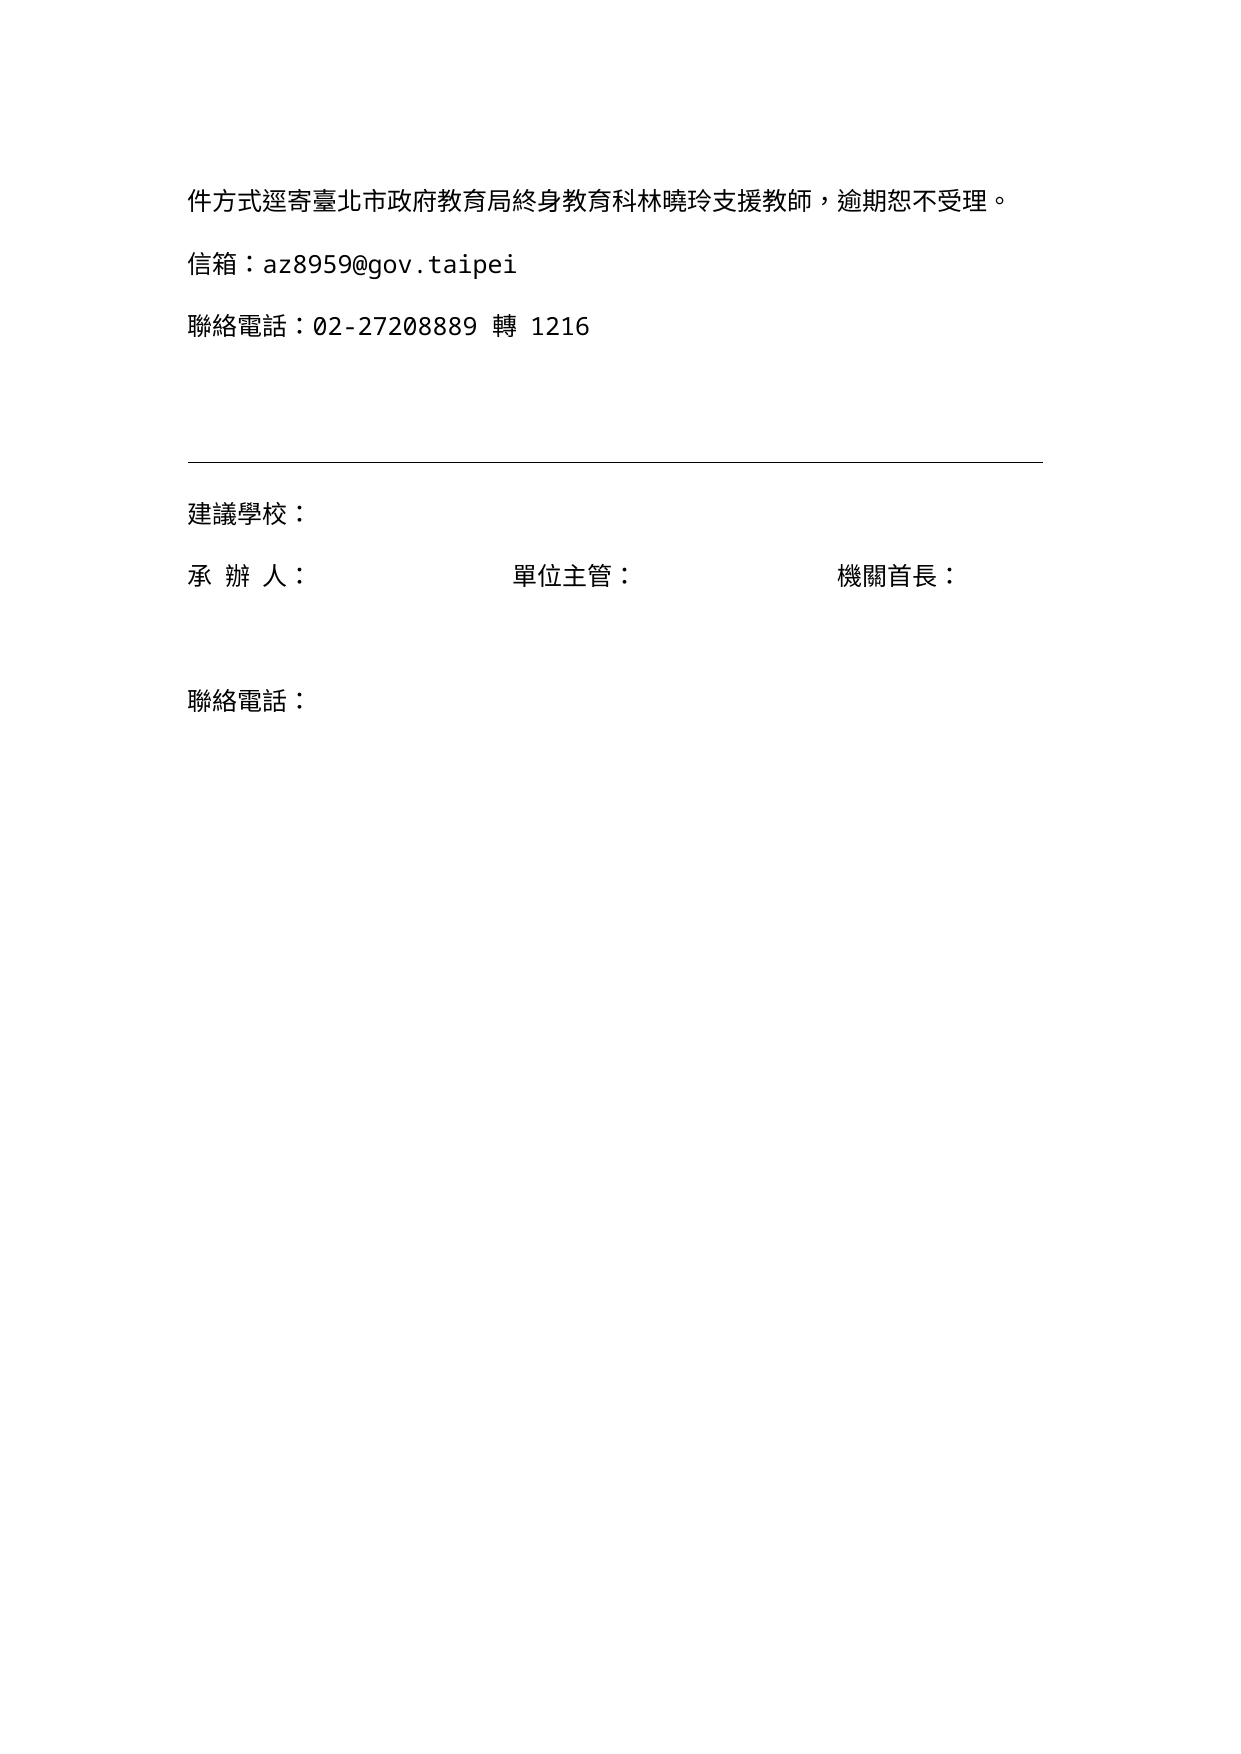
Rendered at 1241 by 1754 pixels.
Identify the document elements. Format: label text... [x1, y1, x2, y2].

text 信箱：az8959@gov.taipei [187, 221, 1053, 283]
text 件方式逕寄臺北市政府教育局終身教育科林曉玲支援教師，逾期恕不受理。 [187, 158, 1053, 221]
text 聯絡電話：02-27208889 轉 1216 [187, 283, 1053, 346]
text 建議學校： [187, 471, 1053, 533]
text 承 辦 人： 單位主管： 機關首長： [187, 533, 1053, 596]
text 聯絡電話： [187, 658, 1053, 721]
